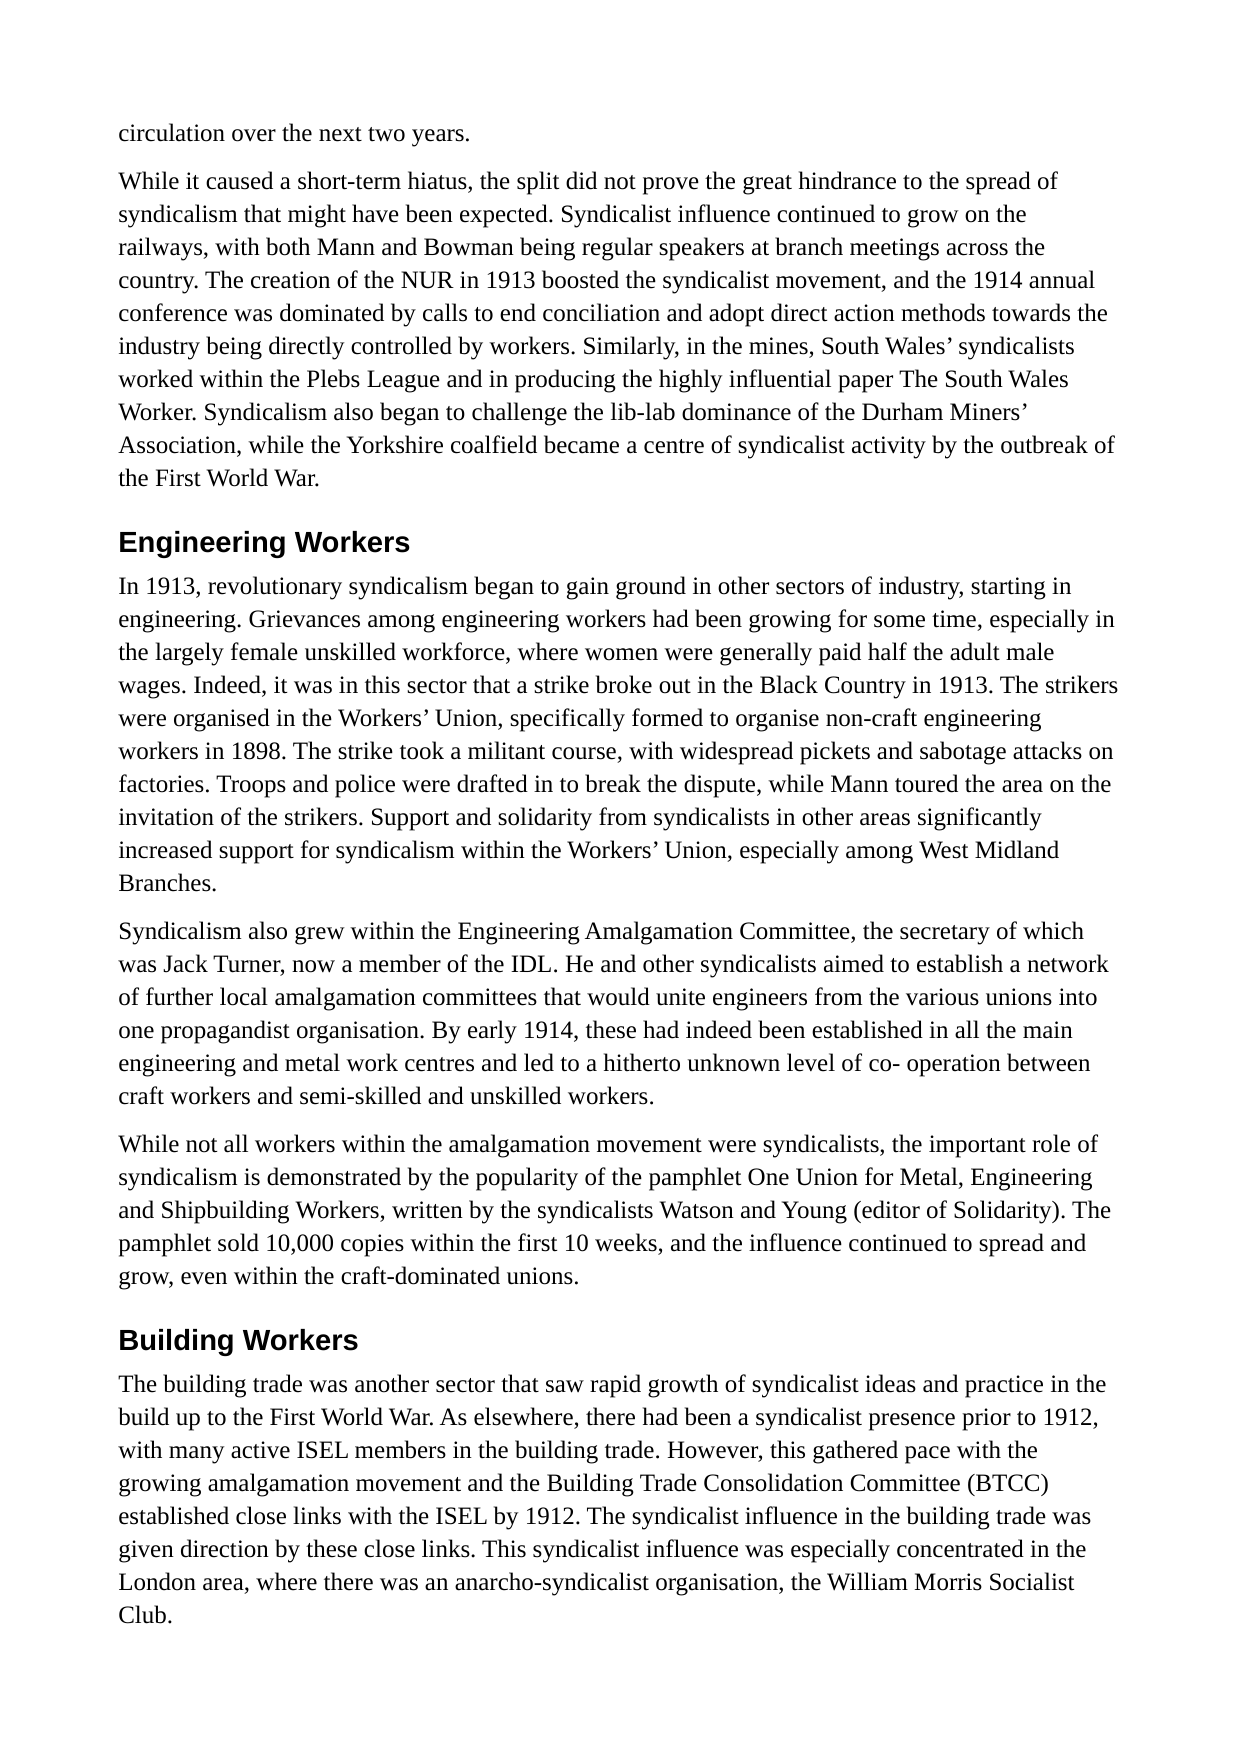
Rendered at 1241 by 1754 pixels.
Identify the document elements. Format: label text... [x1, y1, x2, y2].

subtitle Building Workers [118, 1323, 1122, 1356]
text In 1913, revolutionary syndicalism began to gain ground in other sectors of industry, starting in engineering. Grievances among engineering workers had been growing for some time, especially in the largely female unskilled workforce, where women were generally paid half the adult male wages. Indeed, it was in this sector that a strike broke out in the Black Country in 1913. The strikers were organised in the Workers’ Union, specifically formed to organise non-craft engineering workers in 1898. The strike took a militant course, with widespread pickets and sabotage attacks on factories. Troops and police were drafted in to break the dispute, while Mann toured the area on the invitation of the strikers. Support and solidarity from syndicalists in other areas significantly increased support for syndicalism within the Workers’ Union, especially among West Midland Branches. [118, 571, 1122, 897]
text circulation over the next two years. [118, 118, 1122, 147]
text Syndicalism also grew within the Engineering Amalgamation Committee, the secretary of which was Jack Turner, now a member of the IDL. He and other syndicalists aimed to establish a network of further local amalgamation committees that would unite engineers from the various unions into one propagandist organisation. By early 1914, these had indeed been established in all the main engineering and metal work centres and led to a hitherto unknown level of co- operation between craft workers and semi-skilled and unskilled workers. [118, 916, 1122, 1110]
text While it caused a short-term hiatus, the split did not prove the great hindrance to the spread of syndicalism that might have been expected. Syndicalist influence continued to grow on the railways, with both Mann and Bowman being regular speakers at branch meetings across the country. The creation of the NUR in 1913 boosted the syndicalist movement, and the 1914 annual conference was dominated by calls to end conciliation and adopt direct action methods towards the industry being directly controlled by workers. Similarly, in the mines, South Wales’ syndicalists worked within the Plebs League and in producing the highly influential paper The South Wales Worker. Syndicalism also began to challenge the lib-lab dominance of the Durham Miners’ Association, while the Yorkshire coalfield became a centre of syndicalist activity by the outbreak of the First World War. [118, 166, 1122, 492]
subtitle Engineering Workers [118, 525, 1122, 559]
text While not all workers within the amalgamation movement were syndicalists, the important role of syndicalism is demonstrated by the popularity of the pamphlet One Union for Metal, Engineering and Shipbuilding Workers, written by the syndicalists Watson and Young (editor of Solidarity). The pamphlet sold 10,000 copies within the first 10 weeks, and the influence continued to spread and grow, even within the craft-dominated unions. [118, 1129, 1122, 1289]
text The building trade was another sector that saw rapid growth of syndicalist ideas and practice in the build up to the First World War. As elsewhere, there had been a syndicalist presence prior to 1912, with many active ISEL members in the building trade. However, this gathered pace with the growing amalgamation movement and the Building Trade Consolidation Committee (BTCC) established close links with the ISEL by 1912. The syndicalist influence in the building trade was given direction by these close links. This syndicalist influence was especially concentrated in the London area, where there was an anarcho-syndicalist organisation, the William Morris Socialist Club. [118, 1369, 1122, 1629]
